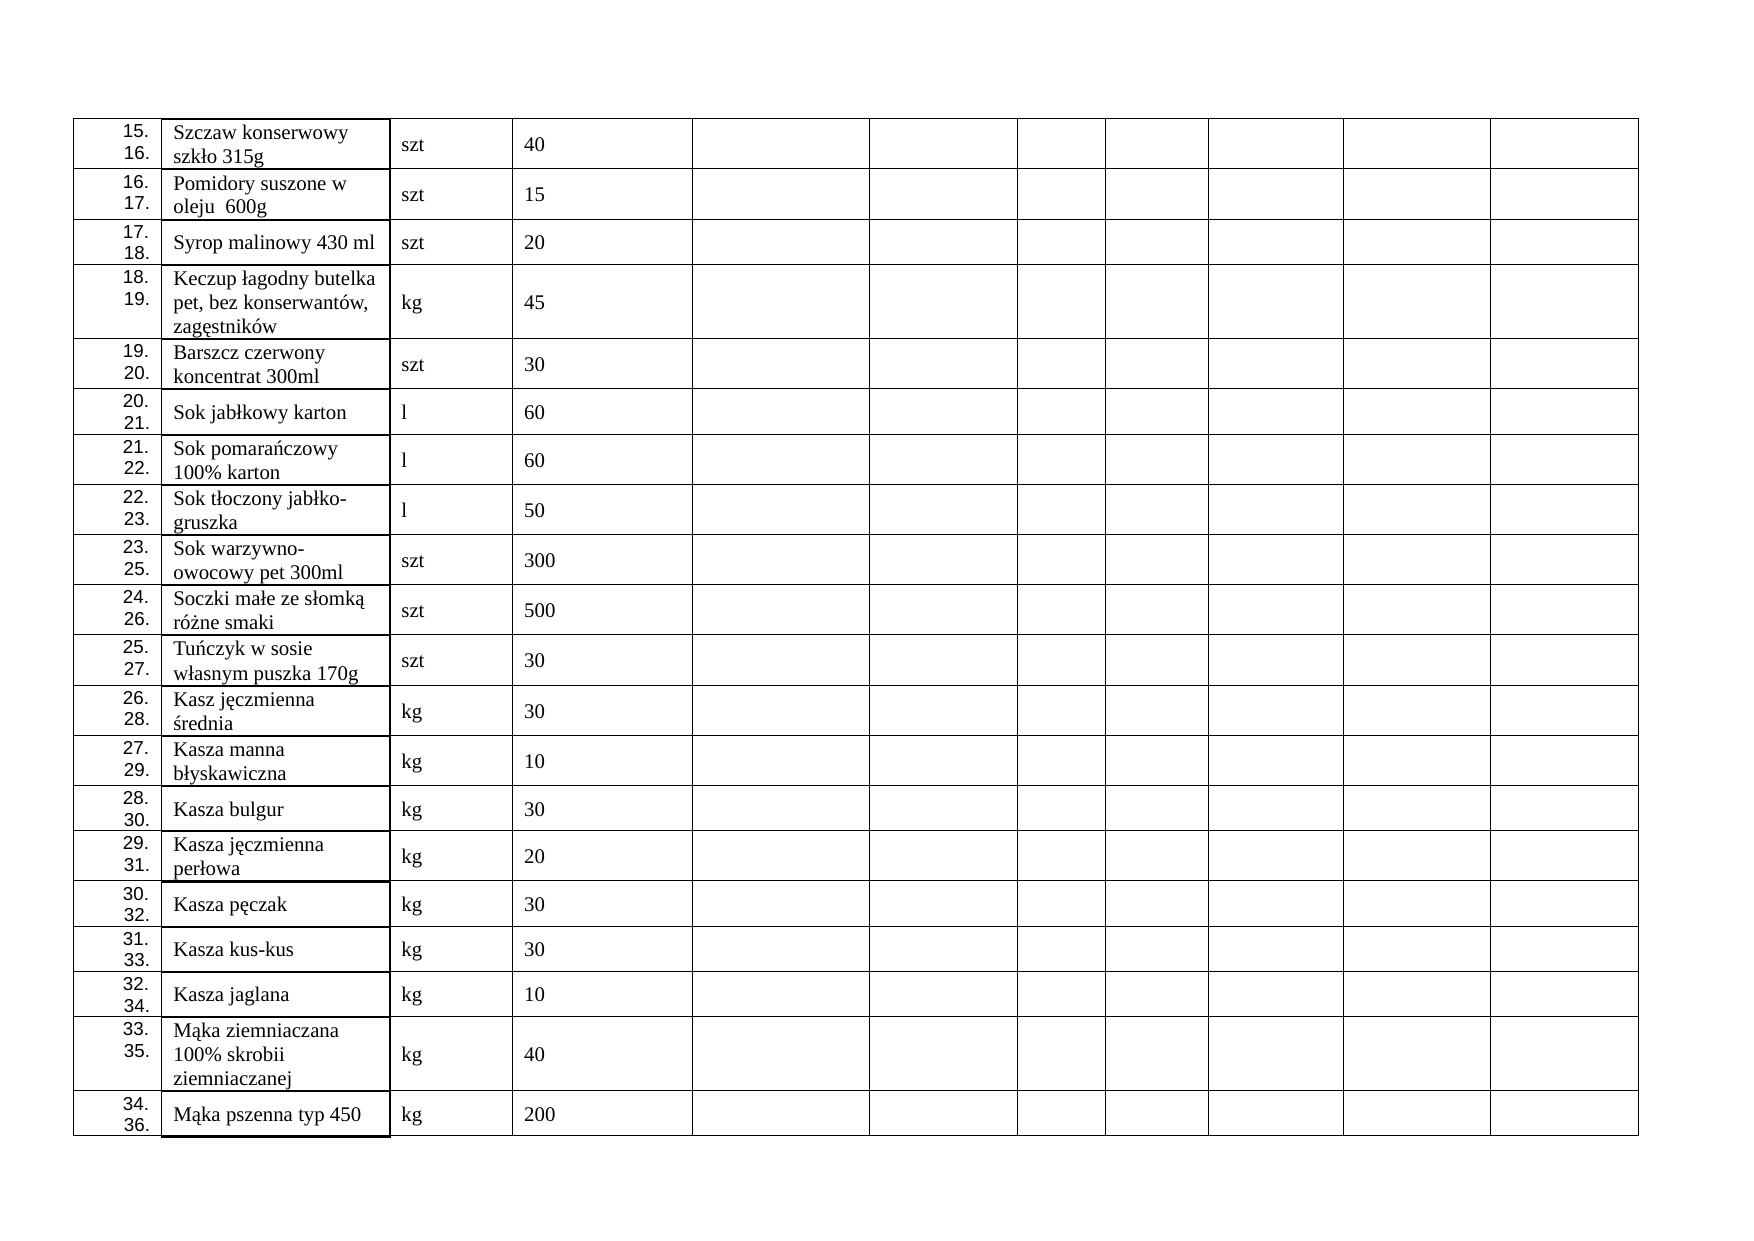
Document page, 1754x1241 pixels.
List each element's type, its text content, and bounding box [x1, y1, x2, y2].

table_cell [1491, 686, 1638, 735]
table_cell [1491, 736, 1638, 785]
table_cell [1344, 635, 1490, 684]
table_cell [693, 686, 869, 735]
table_cell 30. [74, 786, 161, 830]
table_cell [1344, 435, 1490, 484]
table_cell 16. [74, 119, 161, 168]
table_cell [870, 786, 1017, 830]
table_cell 22. [74, 435, 161, 484]
table_cell 27. [74, 635, 161, 684]
table_cell [1491, 635, 1638, 684]
table_cell [1018, 585, 1105, 634]
table_cell Sok pomarańczowy 100% karton [162, 436, 389, 484]
table_cell 34. [74, 972, 161, 1016]
table_cell [1491, 1091, 1638, 1135]
table_cell [1209, 927, 1343, 971]
table_cell szt [391, 535, 512, 584]
table_cell [1018, 686, 1105, 735]
table_cell [1491, 881, 1638, 926]
table_cell 26. [74, 585, 161, 634]
table_cell [1344, 686, 1490, 735]
table_cell [870, 435, 1017, 484]
table_cell [693, 265, 869, 338]
table_cell [1106, 169, 1208, 218]
table_cell [870, 1091, 1017, 1135]
table_cell [1344, 485, 1490, 534]
table_cell kg [391, 881, 512, 926]
table_cell [1344, 389, 1490, 433]
table_cell [693, 881, 869, 926]
table_cell [1491, 535, 1638, 584]
table_cell l [391, 485, 512, 534]
table_cell 500 [513, 585, 692, 634]
table_cell Tuńczyk w sosie własnym puszka 170g [162, 636, 389, 684]
table_cell [1491, 1017, 1638, 1090]
table_cell Kasza kus-kus [162, 928, 389, 971]
table_cell [1018, 736, 1105, 785]
table_cell [693, 927, 869, 971]
table_cell szt [391, 119, 512, 168]
table_cell Kasza bulgur [162, 787, 389, 830]
table_cell kg [391, 686, 512, 735]
table_cell [1106, 119, 1208, 168]
table_cell 21. [74, 389, 161, 433]
table_cell 15 [513, 169, 692, 218]
table_cell [1491, 389, 1638, 433]
table_cell [693, 435, 869, 484]
table_cell 40 [513, 119, 692, 168]
table_cell [1344, 831, 1490, 880]
table_cell [1209, 585, 1343, 634]
table_cell 60 [513, 389, 692, 433]
table_cell [693, 972, 869, 1016]
table_cell Kasza jęczmienna perłowa [162, 832, 389, 880]
table_cell [1018, 169, 1105, 218]
table_cell kg [391, 786, 512, 830]
table_cell 28. [74, 686, 161, 735]
table_cell [693, 786, 869, 830]
table_cell 18. [74, 220, 161, 264]
table_cell [1344, 585, 1490, 634]
table_cell [1344, 119, 1490, 168]
table_cell [1209, 786, 1343, 830]
table_cell [1106, 339, 1208, 388]
table_cell [1018, 972, 1105, 1016]
table_cell szt [391, 169, 512, 218]
table_cell 10 [513, 736, 692, 785]
table_cell Kasza jaglana [162, 973, 389, 1016]
table_cell [1106, 972, 1208, 1016]
table_cell [1209, 119, 1343, 168]
table_cell [870, 686, 1017, 735]
table_cell l [391, 389, 512, 433]
table_cell [1209, 339, 1343, 388]
table_cell 30 [513, 339, 692, 388]
table_cell [870, 635, 1017, 684]
table_cell [1209, 535, 1343, 584]
table_cell 35. [74, 1017, 161, 1090]
table_cell [1491, 119, 1638, 168]
table_cell [870, 972, 1017, 1016]
table_cell [1209, 831, 1343, 880]
table_cell [1106, 1017, 1208, 1090]
table_cell [1106, 535, 1208, 584]
table_cell 30 [513, 786, 692, 830]
table_cell [1106, 786, 1208, 830]
table_cell [1344, 339, 1490, 388]
table_cell [870, 881, 1017, 926]
table_cell Sok jabłkowy karton [162, 390, 389, 433]
table_cell Syrop malinowy 430 ml [162, 221, 389, 264]
table_cell [870, 220, 1017, 264]
table_cell [1106, 435, 1208, 484]
table_cell kg [391, 736, 512, 785]
table_cell [1018, 635, 1105, 684]
table_cell [1344, 1091, 1490, 1135]
table_cell [1106, 881, 1208, 926]
table_cell [1344, 169, 1490, 218]
table_cell [870, 265, 1017, 338]
table_cell 300 [513, 535, 692, 584]
table_cell 33. [74, 927, 161, 971]
table_cell [1018, 535, 1105, 584]
table_cell [693, 585, 869, 634]
table_cell [1344, 736, 1490, 785]
table_cell 36. [74, 1091, 161, 1135]
table_cell [1209, 220, 1343, 264]
table_cell [693, 220, 869, 264]
table_cell szt [391, 220, 512, 264]
table_cell [1106, 831, 1208, 880]
table_cell [870, 339, 1017, 388]
table_cell [1018, 927, 1105, 971]
table_cell [693, 535, 869, 584]
table_cell [693, 389, 869, 433]
table_cell [1491, 927, 1638, 971]
table_cell [1018, 485, 1105, 534]
table_cell [1209, 169, 1343, 218]
table_cell [1209, 435, 1343, 484]
table_cell Kasza pęczak [162, 883, 389, 926]
table_cell [1106, 585, 1208, 634]
table_cell 30 [513, 635, 692, 684]
table_cell 50 [513, 485, 692, 534]
table_cell szt [391, 585, 512, 634]
table_cell [1491, 435, 1638, 484]
table_cell [1209, 1017, 1343, 1090]
table_cell [1106, 736, 1208, 785]
table_cell [1344, 881, 1490, 926]
table_cell Mąka pszenna typ 450 [162, 1092, 389, 1135]
table_cell [1018, 389, 1105, 433]
table_cell [870, 1017, 1017, 1090]
table_cell [1491, 831, 1638, 880]
table_cell [1209, 1091, 1343, 1135]
table_cell 60 [513, 435, 692, 484]
table_cell [1018, 1091, 1105, 1135]
table_cell [1018, 435, 1105, 484]
table_cell [1491, 972, 1638, 1016]
table_cell [1344, 265, 1490, 338]
table_cell [1491, 169, 1638, 218]
table_cell Barszcz czerwony koncentrat 300ml [162, 340, 389, 388]
table_cell Kasz jęczmienna średnia [162, 687, 389, 735]
table_cell [1491, 786, 1638, 830]
table_cell [693, 119, 869, 168]
table_cell 30 [513, 927, 692, 971]
table_cell [870, 831, 1017, 880]
table_cell Soczki małe ze słomką różne smaki [162, 586, 389, 634]
table_cell [1491, 265, 1638, 338]
table_cell [870, 169, 1017, 218]
table_cell szt [391, 635, 512, 684]
table_cell [1106, 635, 1208, 684]
table_cell [1018, 1017, 1105, 1090]
table_cell [1344, 535, 1490, 584]
table_cell [1018, 881, 1105, 926]
table_cell [1209, 736, 1343, 785]
table_cell [1106, 1091, 1208, 1135]
table_cell Keczup łagodny butelka pet, bez konserwantów, zagęstników [162, 266, 389, 338]
table_cell Kasza manna błyskawiczna [162, 737, 389, 785]
table_cell [1491, 485, 1638, 534]
table_cell kg [391, 972, 512, 1016]
table_cell [1491, 585, 1638, 634]
table_cell 10 [513, 972, 692, 1016]
table_cell 17. [74, 169, 161, 218]
table_cell 20. [74, 339, 161, 388]
table_cell 29. [74, 736, 161, 785]
table_cell [693, 1017, 869, 1090]
table_cell [1106, 389, 1208, 433]
table_cell [1344, 786, 1490, 830]
table_cell [1209, 265, 1343, 338]
table_cell [1344, 927, 1490, 971]
table_cell 31. [74, 831, 161, 880]
table_cell Sok tłoczony jabłko-gruszka [162, 486, 389, 534]
table_cell [1209, 881, 1343, 926]
table_cell 20 [513, 831, 692, 880]
table_cell [1018, 831, 1105, 880]
table_cell [693, 485, 869, 534]
table_cell [1209, 389, 1343, 433]
table_cell [1106, 265, 1208, 338]
table_cell [1209, 635, 1343, 684]
table_cell l [391, 435, 512, 484]
table_cell [870, 535, 1017, 584]
table_cell 200 [513, 1091, 692, 1135]
table_cell [693, 1091, 869, 1135]
table_cell [693, 635, 869, 684]
table_cell [693, 169, 869, 218]
table_cell kg [391, 927, 512, 971]
table_cell 40 [513, 1017, 692, 1090]
table_cell 23. [74, 485, 161, 534]
table_cell [1018, 339, 1105, 388]
table_cell kg [391, 831, 512, 880]
table_cell [1106, 485, 1208, 534]
table_cell 30 [513, 881, 692, 926]
table_cell Pomidory suszone w oleju 600g [162, 170, 389, 218]
table_cell [870, 119, 1017, 168]
table_cell [1106, 220, 1208, 264]
table_cell kg [391, 265, 512, 338]
table_cell [1344, 220, 1490, 264]
table_cell [870, 927, 1017, 971]
table_cell [1106, 686, 1208, 735]
table_cell [870, 485, 1017, 534]
table_cell [693, 831, 869, 880]
table_cell 45 [513, 265, 692, 338]
table_cell 32. [74, 881, 161, 926]
table_cell kg [391, 1091, 512, 1135]
table_cell [1209, 485, 1343, 534]
table_cell [1491, 220, 1638, 264]
table_cell 20 [513, 220, 692, 264]
table_cell [1018, 220, 1105, 264]
table_cell [1018, 265, 1105, 338]
table_cell [870, 585, 1017, 634]
table_cell Mąka ziemniaczana 100% skrobii ziemniaczanej [162, 1018, 389, 1090]
table_cell szt [391, 339, 512, 388]
table_cell 30 [513, 686, 692, 735]
table_cell [1018, 786, 1105, 830]
table_cell 19. [74, 265, 161, 338]
table_cell [870, 389, 1017, 433]
table_cell [1209, 686, 1343, 735]
table_cell [1344, 972, 1490, 1016]
table_cell 25. [74, 535, 161, 584]
table_cell Sok warzywno-owocowy pet 300ml [162, 536, 389, 584]
table_cell [1018, 119, 1105, 168]
table_cell Szczaw konserwowy szkło 315g [162, 120, 389, 168]
table_cell [1491, 339, 1638, 388]
table_cell [693, 736, 869, 785]
table_cell [870, 736, 1017, 785]
table_cell [1344, 1017, 1490, 1090]
table_cell [693, 339, 869, 388]
table_cell [1209, 972, 1343, 1016]
table_cell [1106, 927, 1208, 971]
table_cell kg [391, 1017, 512, 1090]
